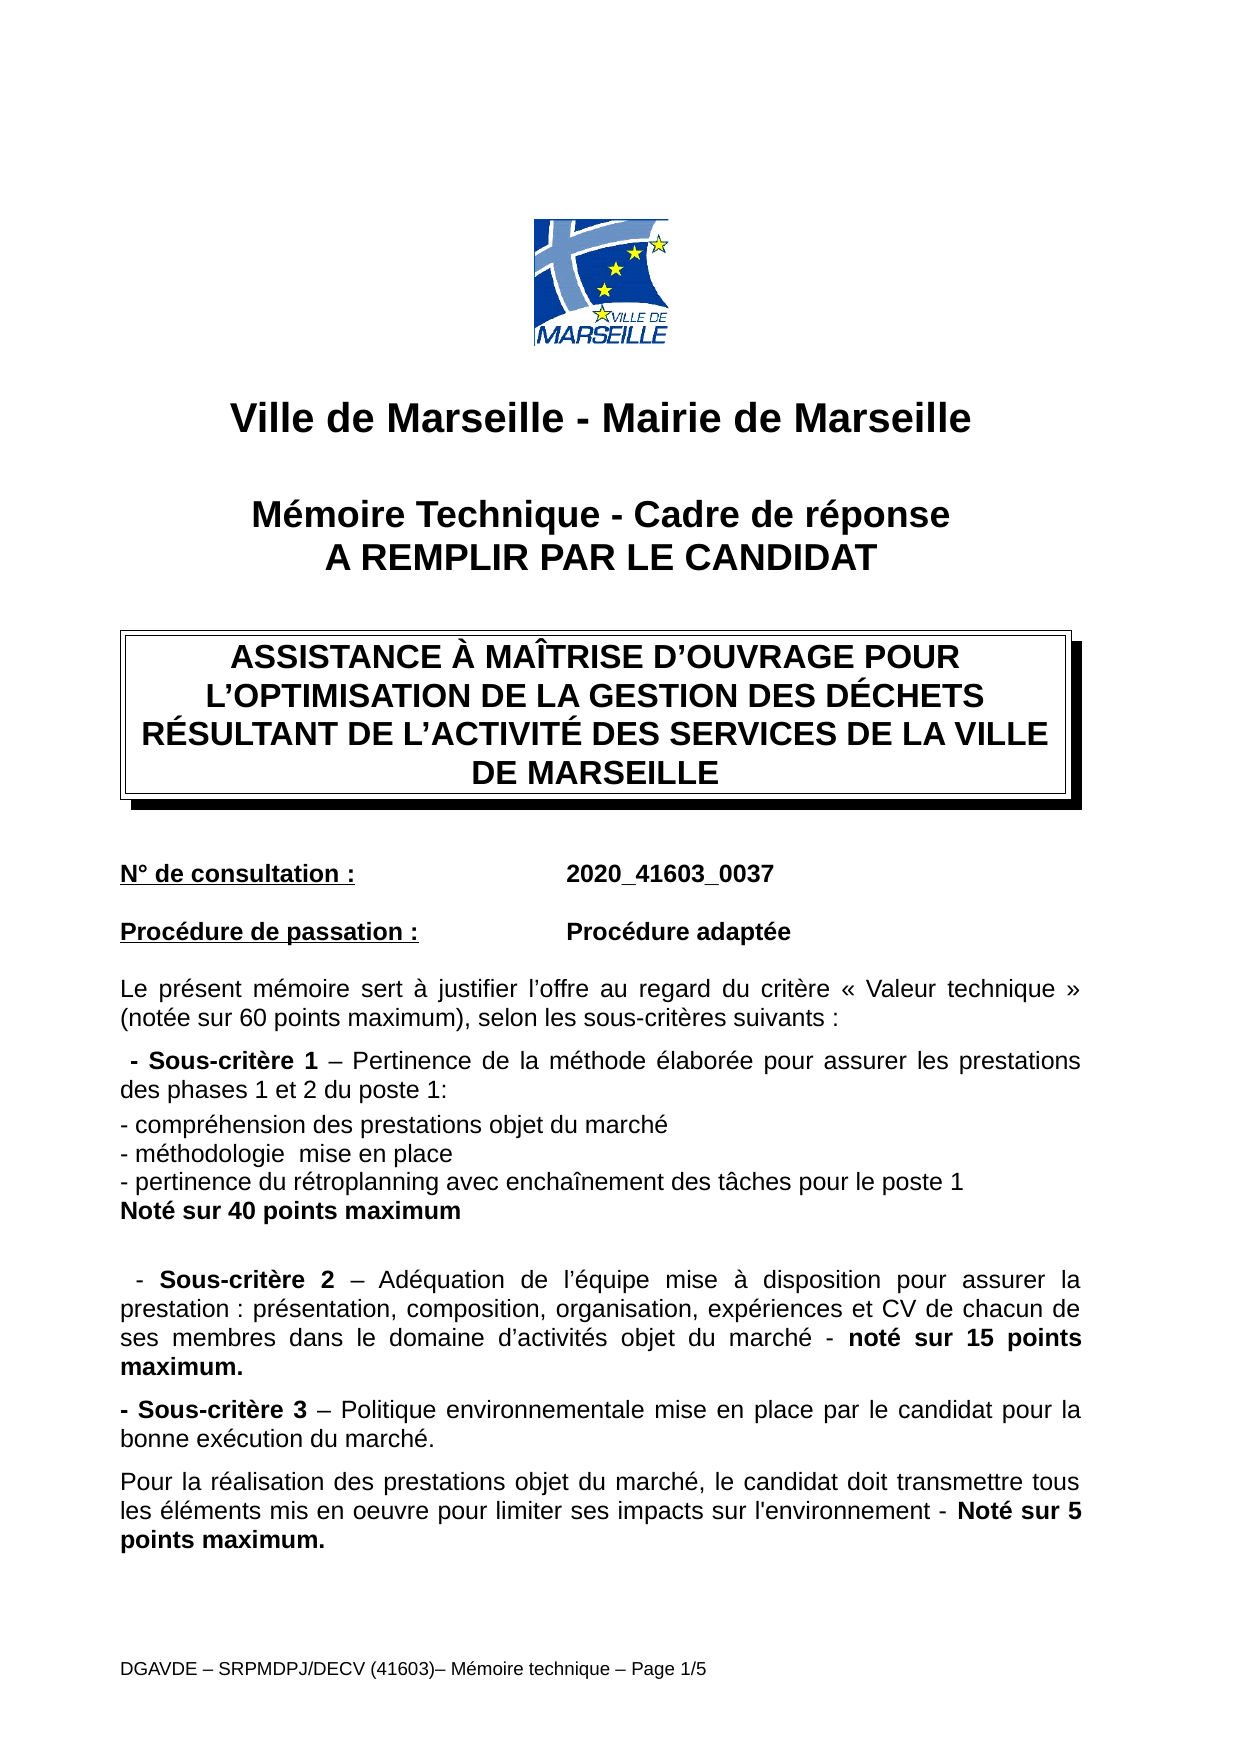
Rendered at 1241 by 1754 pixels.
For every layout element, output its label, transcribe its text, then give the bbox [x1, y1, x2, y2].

text - méthodologie mise en place [120, 1138, 1082, 1167]
text A REMPLIR PAR LE CANDIDAT [120, 535, 1082, 578]
text Ville de Marseille - Mairie de Marseille [120, 393, 1082, 441]
text Noté sur 40 points maximum [120, 1196, 1082, 1225]
text Procédure de passation : Procédure adaptée [120, 917, 1082, 946]
text Assistance à maîtrise d’ouvrage pour l’optimisation de la gestion des déchets résultant de l’activité des services de la ville de Marseille [121, 631, 1071, 799]
text - pertinence du rétroplanning avec enchaînement des tâches pour le poste 1 [120, 1167, 1082, 1196]
text N° de consultation : 2020_41603_0037 [120, 859, 1082, 888]
text Pour la réalisation des prestations objet du marché, le candidat doit transmettre tous les éléments mis en oeuvre pour limiter ses impacts sur l'environnement - Noté sur 5 points maximum. [120, 1467, 1082, 1553]
text Le présent mémoire sert à justifier l’offre au regard du critère « Valeur technique » (notée sur 60 points maximum), selon les sous-critères suivants : [120, 974, 1082, 1032]
text - compréhension des prestations objet du marché [120, 1110, 1082, 1138]
text Mémoire Technique - Cadre de réponse [120, 492, 1082, 535]
text - Sous-critère 3 – Politique environnementale mise en place par le candidat pour la bonne exécution du marché. [120, 1395, 1082, 1452]
text - Sous-critère 2 – Adéquation de l’équipe mise à disposition pour assurer la prestation : présentation, composition, organisation, expériences et CV de chacun de ses membres dans le domaine d’activités objet du marché - noté sur 15 points maximum. [120, 1265, 1082, 1380]
text - Sous-critère 1 – Pertinence de la méthode élaborée pour assurer les prestations des phases 1 et 2 du poste 1: [120, 1046, 1082, 1104]
